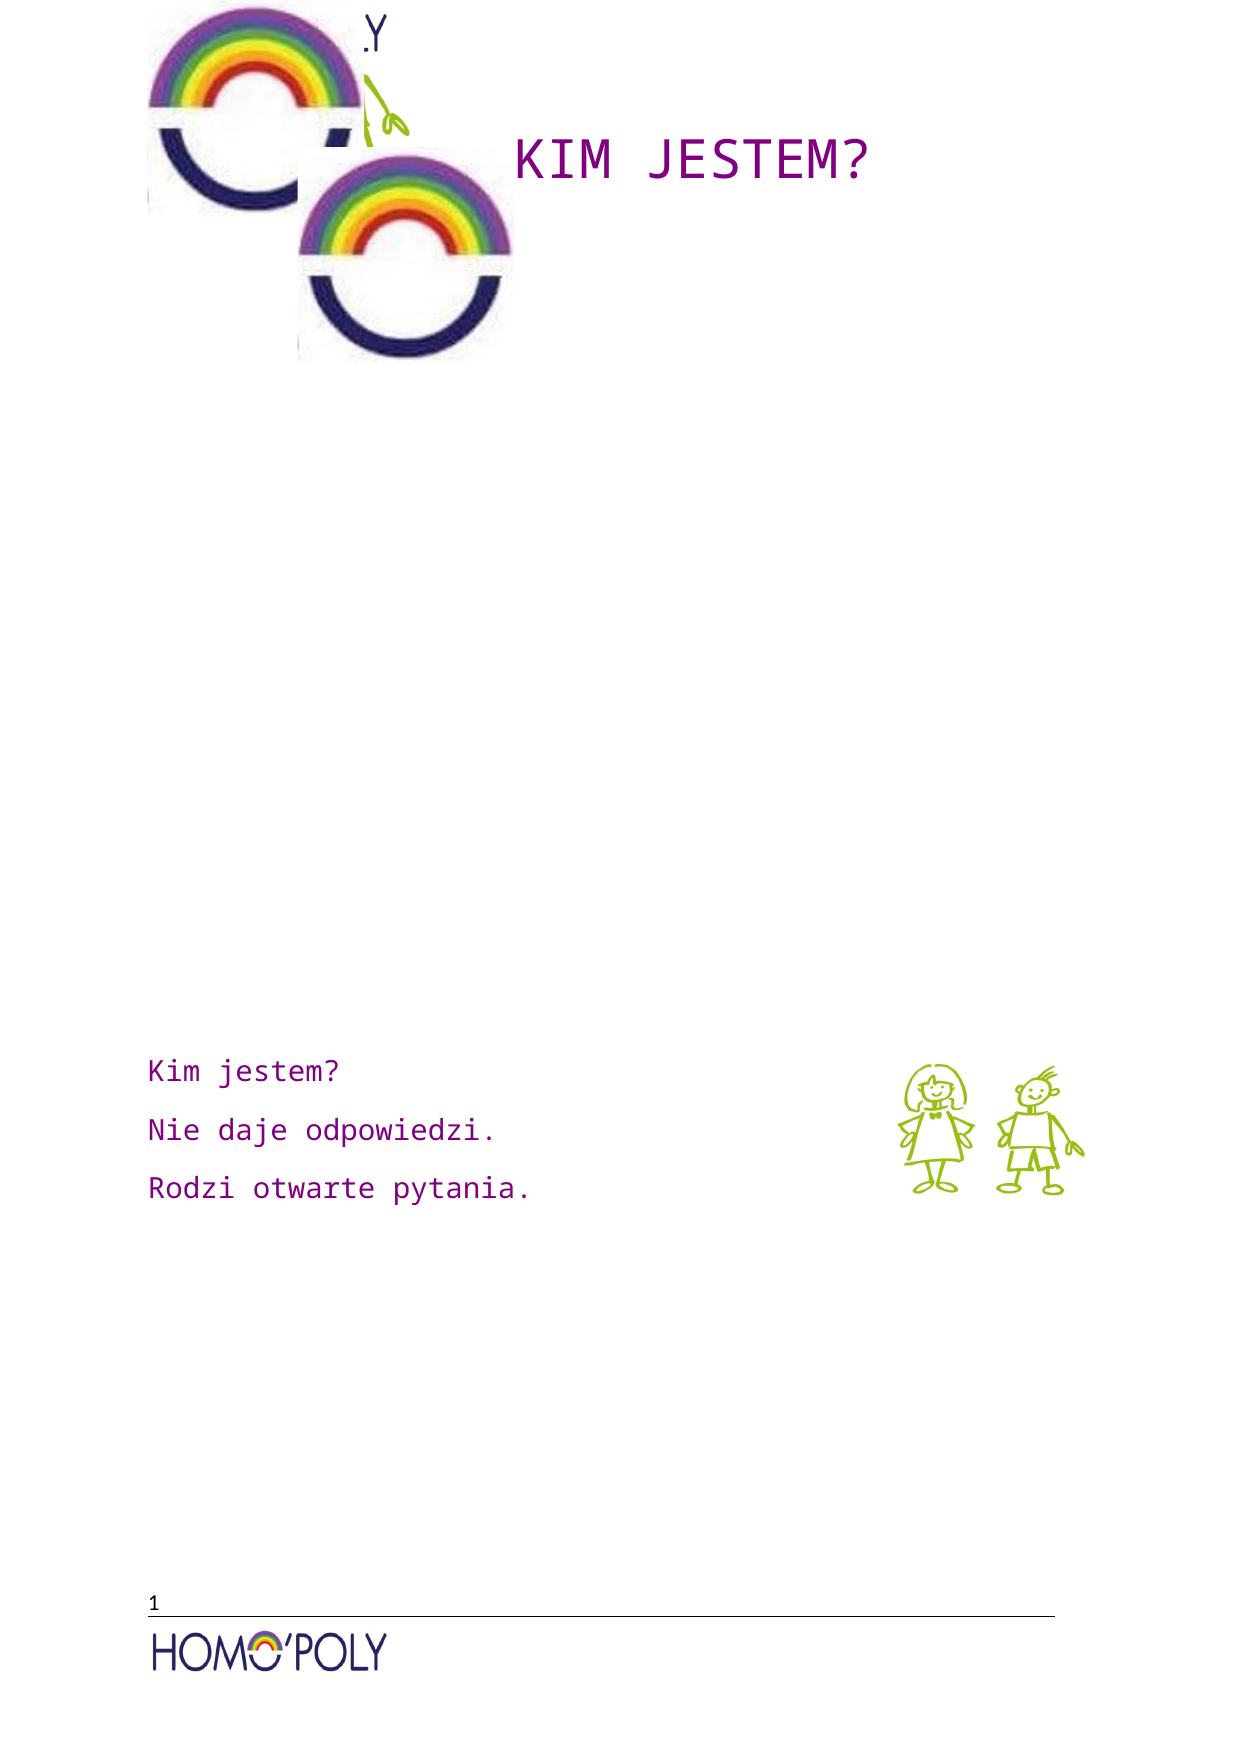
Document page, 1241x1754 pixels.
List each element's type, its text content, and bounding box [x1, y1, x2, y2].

text Nie daje odpowiedzi. [148, 1109, 897, 1148]
text KIM JESTEM? [410, 120, 1093, 194]
text Kim jestem? [148, 1050, 1093, 1090]
text Rodzi otwarte pytania. [148, 1167, 1093, 1207]
